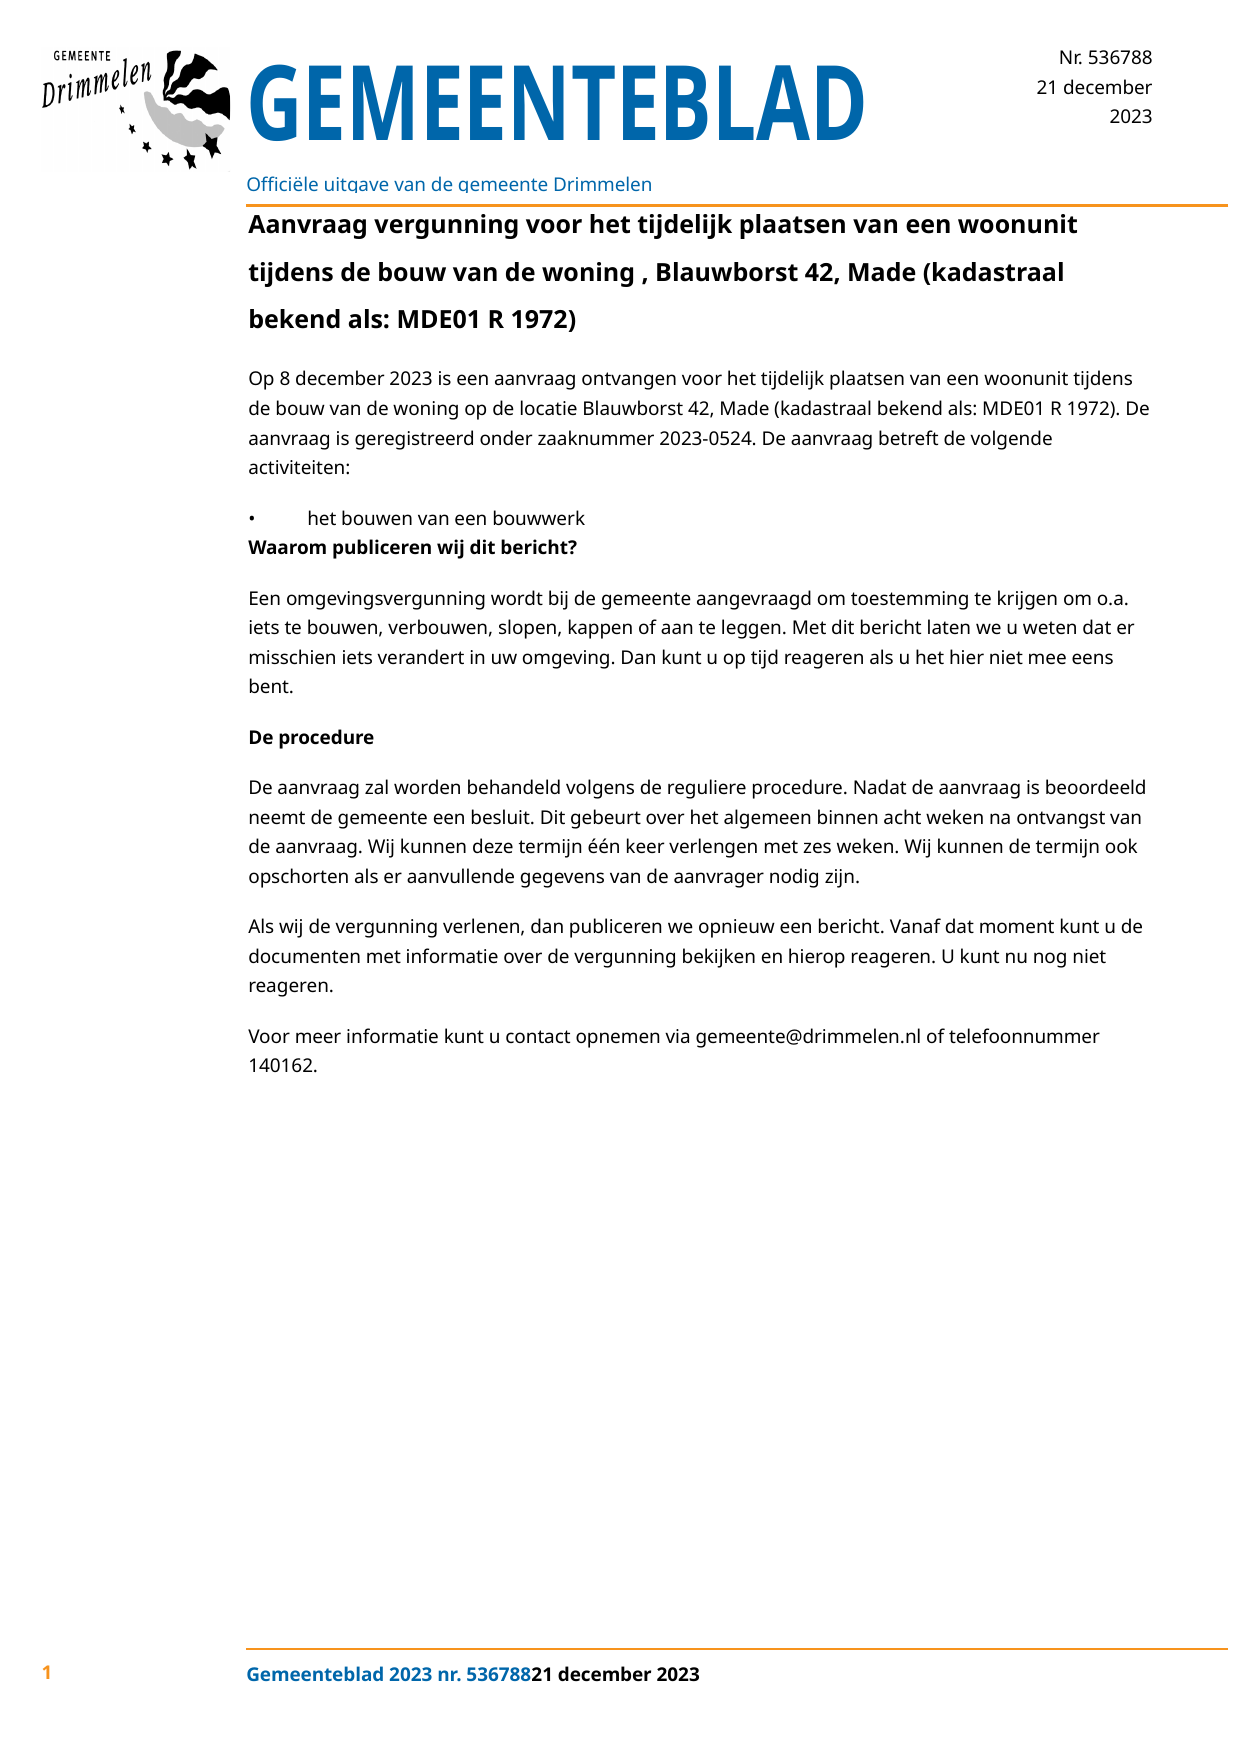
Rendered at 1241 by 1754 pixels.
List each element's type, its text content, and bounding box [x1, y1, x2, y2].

picture [41, 47, 231, 172]
text Voor meer informatie kunt u contact opnemen via gemeente@drimmelen.nl of telefoonnummer 140162. [248, 1023, 1152, 1078]
text Als wij de vergunning verlenen, dan publiceren we opnieuw een bericht. Vanaf dat moment kunt u de documenten met informatie over de vergunning bekijken en hierop reageren. U kunt nu nog niet reageren. [248, 913, 1152, 998]
text De procedure [248, 724, 1152, 749]
text Waarom publiceren wij dit bericht? [248, 534, 1152, 560]
text Een omgevingsvergunning wordt bij de gemeente aangevraagd om toestemming te krijgen om o.a. iets te bouwen, verbouwen, slopen, kappen of aan te leggen. Met dit bericht laten we u weten dat er misschien iets verandert in uw omgeving. Dan kunt u op tijd reageren als u het hier niet mee eens bent. [248, 585, 1152, 699]
text Aanvraag vergunning voor het tijdelijk plaatsen van een woonunit tijdens de bouw van de woning , Blauwborst 42, Made (kadastraal bekend als: MDE01 R 1972) [248, 207, 1152, 336]
text De aanvraag zal worden behandeld volgens de reguliere procedure. Nadat de aanvraag is beoordeeld neemt de gemeente een besluit. Dit gebeurt over het algemeen binnen acht weken na ontvangst van de aanvraag. Wij kunnen deze termijn één keer verlengen met zes weken. Wij kunnen de termijn ook opschorten als er aanvullende gegevens van de aanvrager nodig zijn. [248, 774, 1152, 889]
text Op 8 december 2023 is een aanvraag ontvangen voor het tijdelijk plaatsen van een woonunit tijdens de bouw van de woning op de locatie Blauwborst 42, Made (kadastraal bekend als: MDE01 R 1972). De aanvraag is geregistreerd onder zaaknummer 2023-0524. De aanvraag betreft de volgende activiteiten: [248, 366, 1152, 480]
list het bouwen van een bouwwerk [248, 505, 1152, 530]
